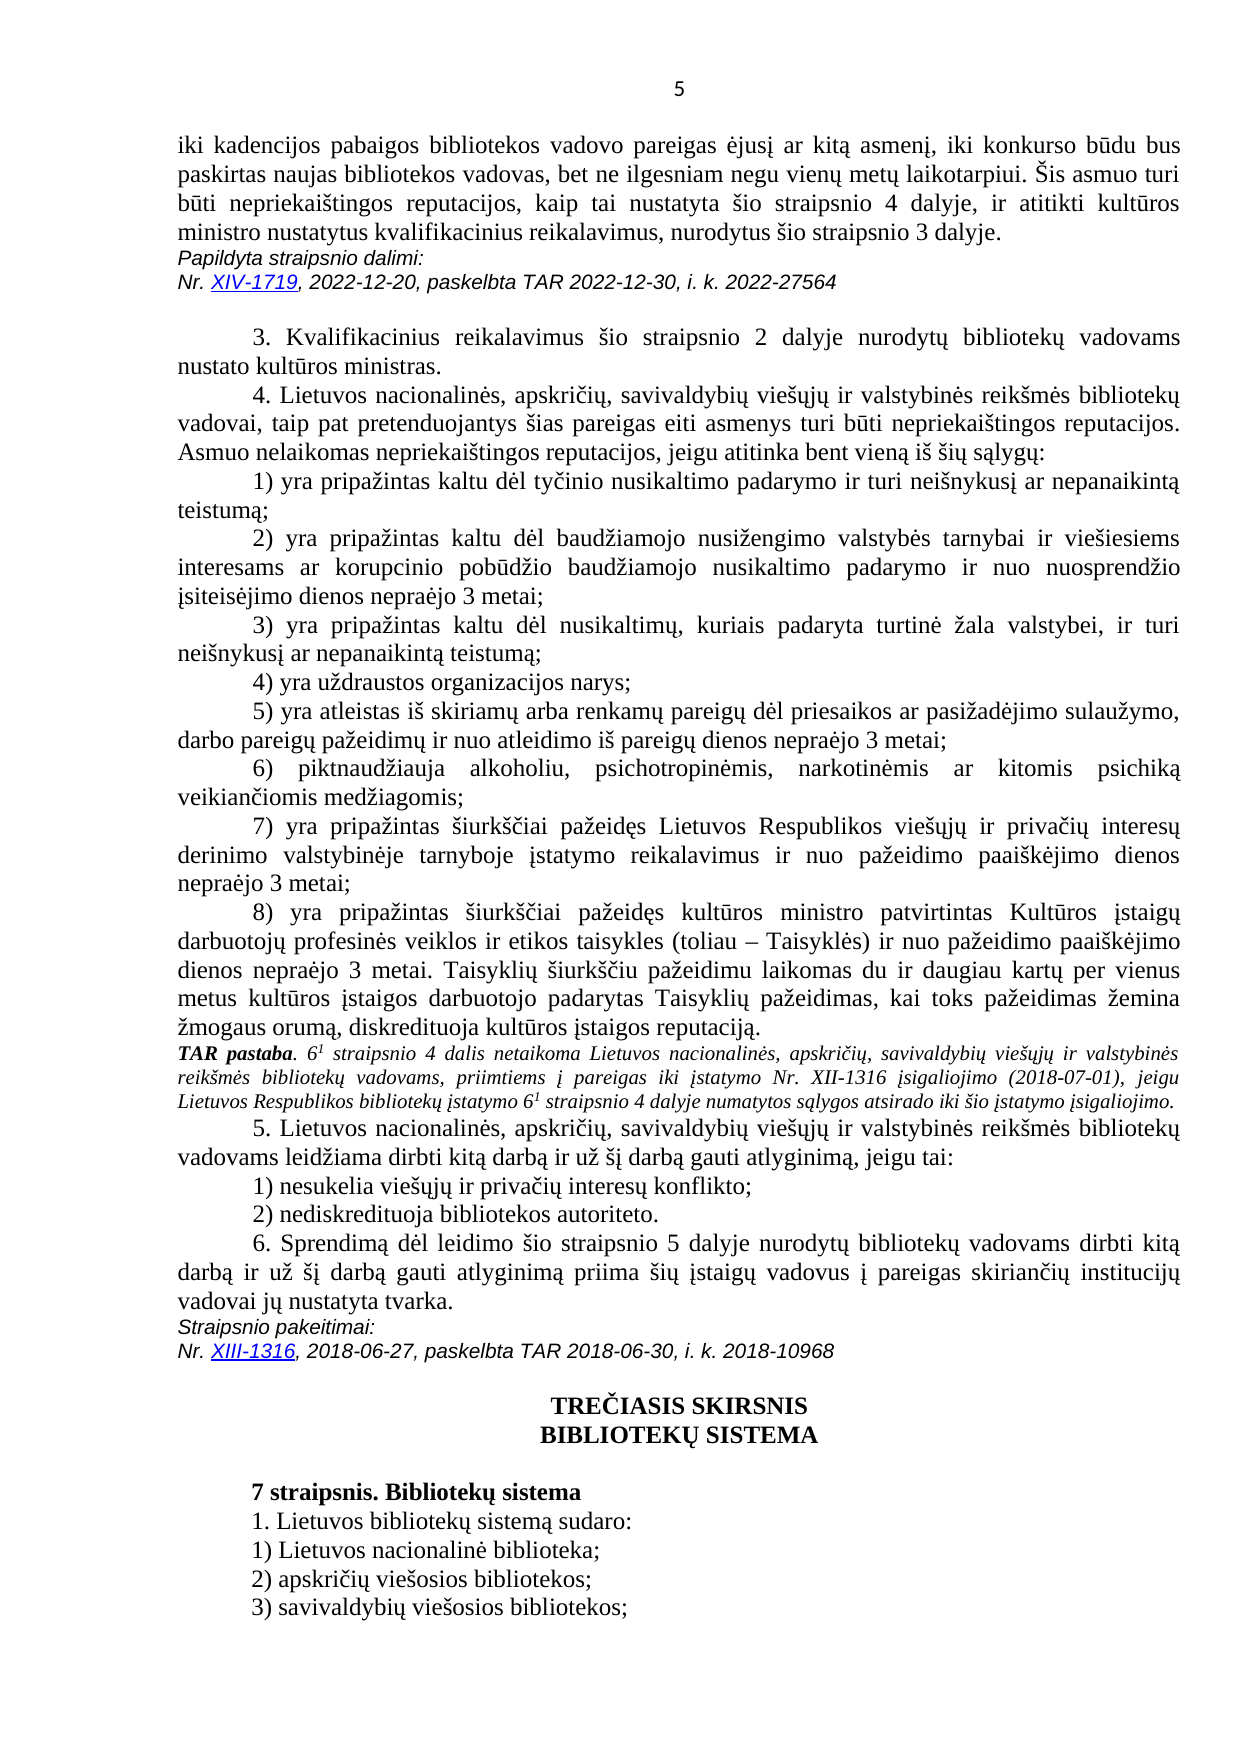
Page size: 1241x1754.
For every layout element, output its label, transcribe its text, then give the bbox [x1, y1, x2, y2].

text 3. Kvalifikacinius reikalavimus šio straipsnio 2 dalyje nurodytų bibliotekų vadovams nustato kultūros ministras. [177, 322, 1181, 380]
text 1) nesukelia viešųjų ir privačių interesų konflikto; [177, 1171, 1181, 1199]
text Nr. XIV-1719, 2022-12-20, paskelbta TAR 2022-12-30, i. k. 2022-27564 [177, 269, 1181, 293]
text 5) yra atleistas iš skiriamų arba renkamų pareigų dėl priesaikos ar pasižadėjimo sulaužymo, darbo pareigų pažeidimų ir nuo atleidimo iš pareigų dienos nepraėjo 3 metai; [177, 696, 1181, 753]
text TAR pastaba. 61 straipsnio 4 dalis netaikoma Lietuvos nacionalinės, apskričių, savivaldybių viešųjų ir valstybinės reikšmės bibliotekų vadovams, priimtiems į pareigas iki įstatymo Nr. XII-1316 įsigaliojimo (2018-07-01), jeigu Lietuvos Respublikos bibliotekų įstatymo 61 straipsnio 4 dalyje numatytos sąlygos atsirado iki šio įstatymo įsigaliojimo. [177, 1041, 1181, 1113]
text 1) yra pripažintas kaltu dėl tyčinio nusikaltimo padarymo ir turi neišnykusį ar nepanaikintą teistumą; [177, 466, 1181, 523]
text 4. Lietuvos nacionalinės, apskričių, savivaldybių viešųjų ir valstybinės reikšmės bibliotekų vadovai, taip pat pretenduojantys šias pareigas eiti asmenys turi būti nepriekaištingos reputacijos. Asmuo nelaikomas nepriekaištingos reputacijos, jeigu atitinka bent vieną iš šių sąlygų: [177, 380, 1181, 466]
text 8) yra pripažintas šiurkščiai pažeidęs kultūros ministro patvirtintas Kultūros įstaigų darbuotojų profesinės veiklos ir etikos taisykles (toliau – Taisyklės) ir nuo pažeidimo paaiškėjimo dienos nepraėjo 3 metai. Taisyklių šiurkščiu pažeidimu laikomas du ir daugiau kartų per vienus metus kultūros įstaigos darbuotojo padarytas Taisyklių pažeidimas, kai toks pažeidimas žemina žmogaus orumą, diskredituoja kultūros įstaigos reputaciją. [177, 897, 1181, 1041]
text 2) apskričių viešosios bibliotekos; [177, 1564, 1181, 1592]
text 2) yra pripažintas kaltu dėl baudžiamojo nusižengimo valstybės tarnybai ir viešiesiems interesams ar korupcinio pobūdžio baudžiamojo nusikaltimo padarymo ir nuo nuosprendžio įsiteisėjimo dienos nepraėjo 3 metai; [177, 523, 1181, 610]
text 3) savivaldybių viešosios bibliotekos; [177, 1592, 1181, 1621]
text 1. Lietuvos bibliotekų sistemą sudaro: [177, 1506, 1181, 1535]
text 3) yra pripažintas kaltu dėl nusikaltimų, kuriais padaryta turtinė žala valstybei, ir turi neišnykusį ar nepanaikintą teistumą; [177, 610, 1181, 667]
text iki kadencijos pabaigos bibliotekos vadovo pareigas ėjusį ar kitą asmenį, iki konkurso būdu bus paskirtas naujas bibliotekos vadovas, bet ne ilgesniam negu vienų metų laikotarpiui. Šis asmuo turi būti nepriekaištingos reputacijos, kaip tai nustatyta šio straipsnio 4 dalyje, ir atitikti kultūros ministro nustatytus kvalifikacinius reikalavimus, nurodytus šio straipsnio 3 dalyje. [177, 131, 1181, 246]
text Nr. XIII-1316, 2018-06-27, paskelbta TAR 2018-06-30, i. k. 2018-10968 [177, 1338, 1181, 1362]
text 7 straipsnis. Bibliotekų sistema [177, 1477, 1181, 1506]
text BIBLIOTEKŲ SISTEMA [177, 1420, 1181, 1449]
text Straipsnio pakeitimai: [177, 1314, 1181, 1338]
text 2) nediskredituoja bibliotekos autoriteto. [177, 1199, 1181, 1228]
text Papildyta straipsnio dalimi: [177, 246, 1181, 269]
text 1) Lietuvos nacionalinė biblioteka; [177, 1535, 1181, 1564]
text 4) yra uždraustos organizacijos narys; [177, 667, 1181, 696]
text 5. Lietuvos nacionalinės, apskričių, savivaldybių viešųjų ir valstybinės reikšmės bibliotekų vadovams leidžiama dirbti kitą darbą ir už šį darbą gauti atlyginimą, jeigu tai: [177, 1113, 1181, 1171]
text 6. Sprendimą dėl leidimo šio straipsnio 5 dalyje nurodytų bibliotekų vadovams dirbti kitą darbą ir už šį darbą gauti atlyginimą priima šių įstaigų vadovus į pareigas skiriančių institucijų vadovai jų nustatyta tvarka. [177, 1228, 1181, 1314]
text 7) yra pripažintas šiurkščiai pažeidęs Lietuvos Respublikos viešųjų ir privačių interesų derinimo valstybinėje tarnyboje įstatymo reikalavimus ir nuo pažeidimo paaiškėjimo dienos nepraėjo 3 metai; [177, 811, 1181, 897]
text TREČIASIS SKIRSNIS [177, 1391, 1181, 1420]
text 6) piktnaudžiauja alkoholiu, psichotropinėmis, narkotinėmis ar kitomis psichiką veikiančiomis medžiagomis; [177, 753, 1181, 811]
